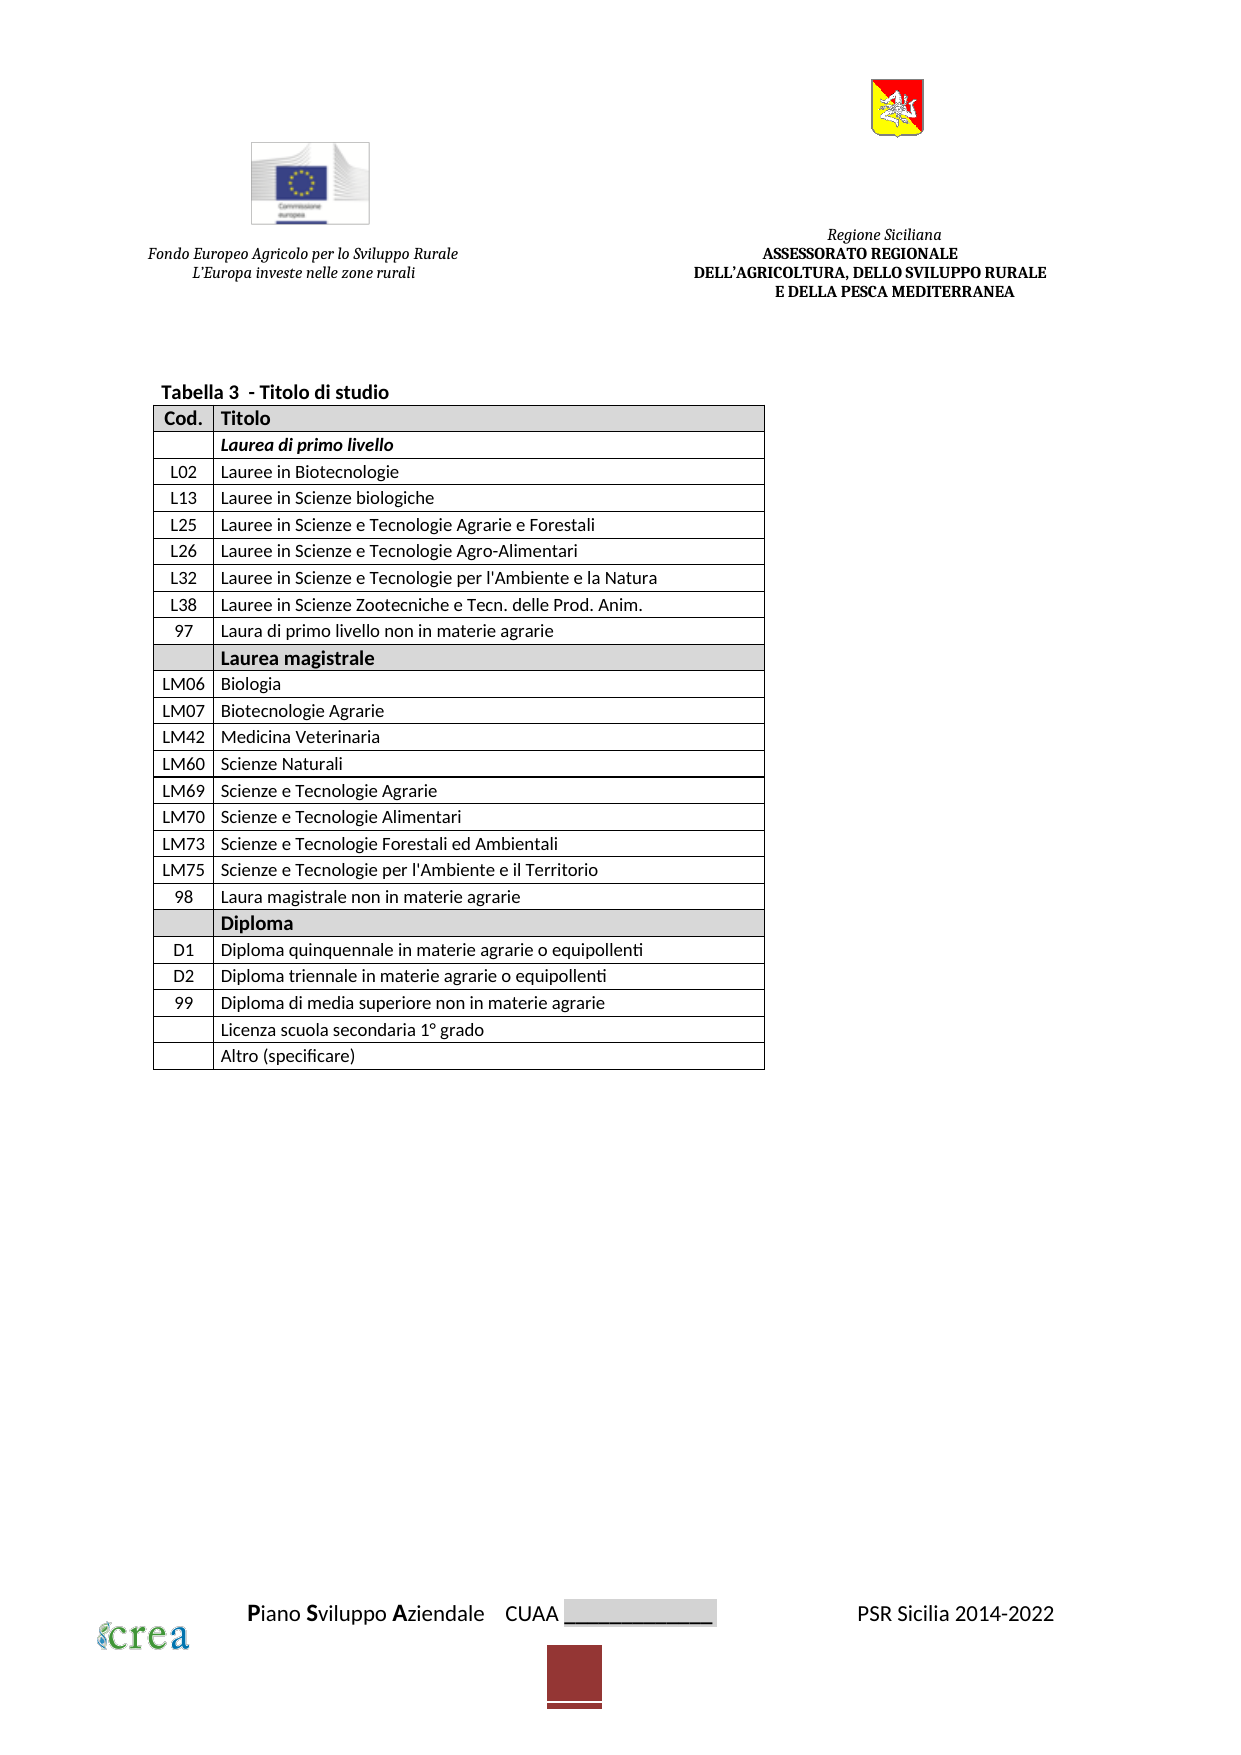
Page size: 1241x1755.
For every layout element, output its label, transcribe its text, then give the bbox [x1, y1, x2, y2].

table_cell 99 [154, 990, 213, 1016]
table_cell [154, 910, 213, 936]
table_cell LM06 [154, 671, 213, 697]
table_cell Medicina Veterinaria [214, 724, 764, 750]
table_cell Lauree in Biotecnologie [214, 459, 764, 484]
table_cell L13 [154, 485, 213, 511]
table_cell D1 [154, 937, 213, 962]
table_cell L25 [154, 512, 213, 537]
table_cell Biotecnologie Agrarie [214, 698, 764, 723]
table_cell Lauree in Scienze biologiche [214, 485, 764, 511]
table_cell Diploma [214, 910, 764, 936]
table_cell Scienze e Tecnologie Alimentari [214, 804, 764, 829]
table_cell LM70 [154, 804, 213, 829]
table_cell L26 [154, 539, 213, 564]
table_cell Scienze e Tecnologie per l'Ambiente e il Territorio [214, 857, 764, 883]
table_cell 97 [154, 618, 213, 644]
table_cell L38 [154, 592, 213, 617]
table_cell [154, 1017, 213, 1042]
table_cell [154, 1043, 213, 1069]
table_cell Lauree in Scienze e Tecnologie per l'Ambiente e la Natura [214, 565, 764, 591]
table_cell Lauree in Scienze e Tecnologie Agro-Alimentari [214, 539, 764, 564]
table_cell Diploma quinquennale in materie agrarie o equipollenti [214, 937, 764, 962]
table_cell Diploma triennale in materie agrarie o equipollenti [214, 964, 764, 989]
table_cell Scienze Naturali [214, 751, 764, 776]
table_header Tabella 3 - Titolo di studio [154, 378, 764, 404]
table_cell Cod. [154, 406, 213, 431]
table_cell Titolo [214, 406, 764, 431]
table_cell LM42 [154, 724, 213, 750]
table_cell LM73 [154, 831, 213, 856]
table_cell LM60 [154, 751, 213, 776]
table_cell Scienze e Tecnologie Agrarie [214, 778, 764, 803]
table_cell Scienze e Tecnologie Forestali ed Ambientali [214, 831, 764, 856]
table_cell LM07 [154, 698, 213, 723]
table_cell Lauree in Scienze e Tecnologie Agrarie e Forestali [214, 512, 764, 537]
table_cell Lauree in Scienze Zootecniche e Tecn. delle Prod. Anim. [214, 592, 764, 617]
table_cell L02 [154, 459, 213, 484]
table_cell Laurea magistrale [214, 645, 764, 670]
table_cell 98 [154, 884, 213, 909]
table_cell L32 [154, 565, 213, 591]
table_cell LM69 [154, 778, 213, 803]
table_cell [154, 645, 213, 670]
table_cell [154, 432, 213, 458]
table_cell Laura magistrale non in materie agrarie [214, 884, 764, 909]
table_cell LM75 [154, 857, 213, 883]
table_cell Laura di primo livello non in materie agrarie [214, 618, 764, 644]
table_cell Biologia [214, 671, 764, 697]
table_cell D2 [154, 964, 213, 989]
table_cell Diploma di media superiore non in materie agrarie [214, 990, 764, 1016]
table_cell Altro (specificare) [214, 1043, 764, 1069]
table_cell Licenza scuola secondaria 1° grado [214, 1017, 764, 1042]
table_cell Laurea di primo livello [214, 432, 764, 458]
